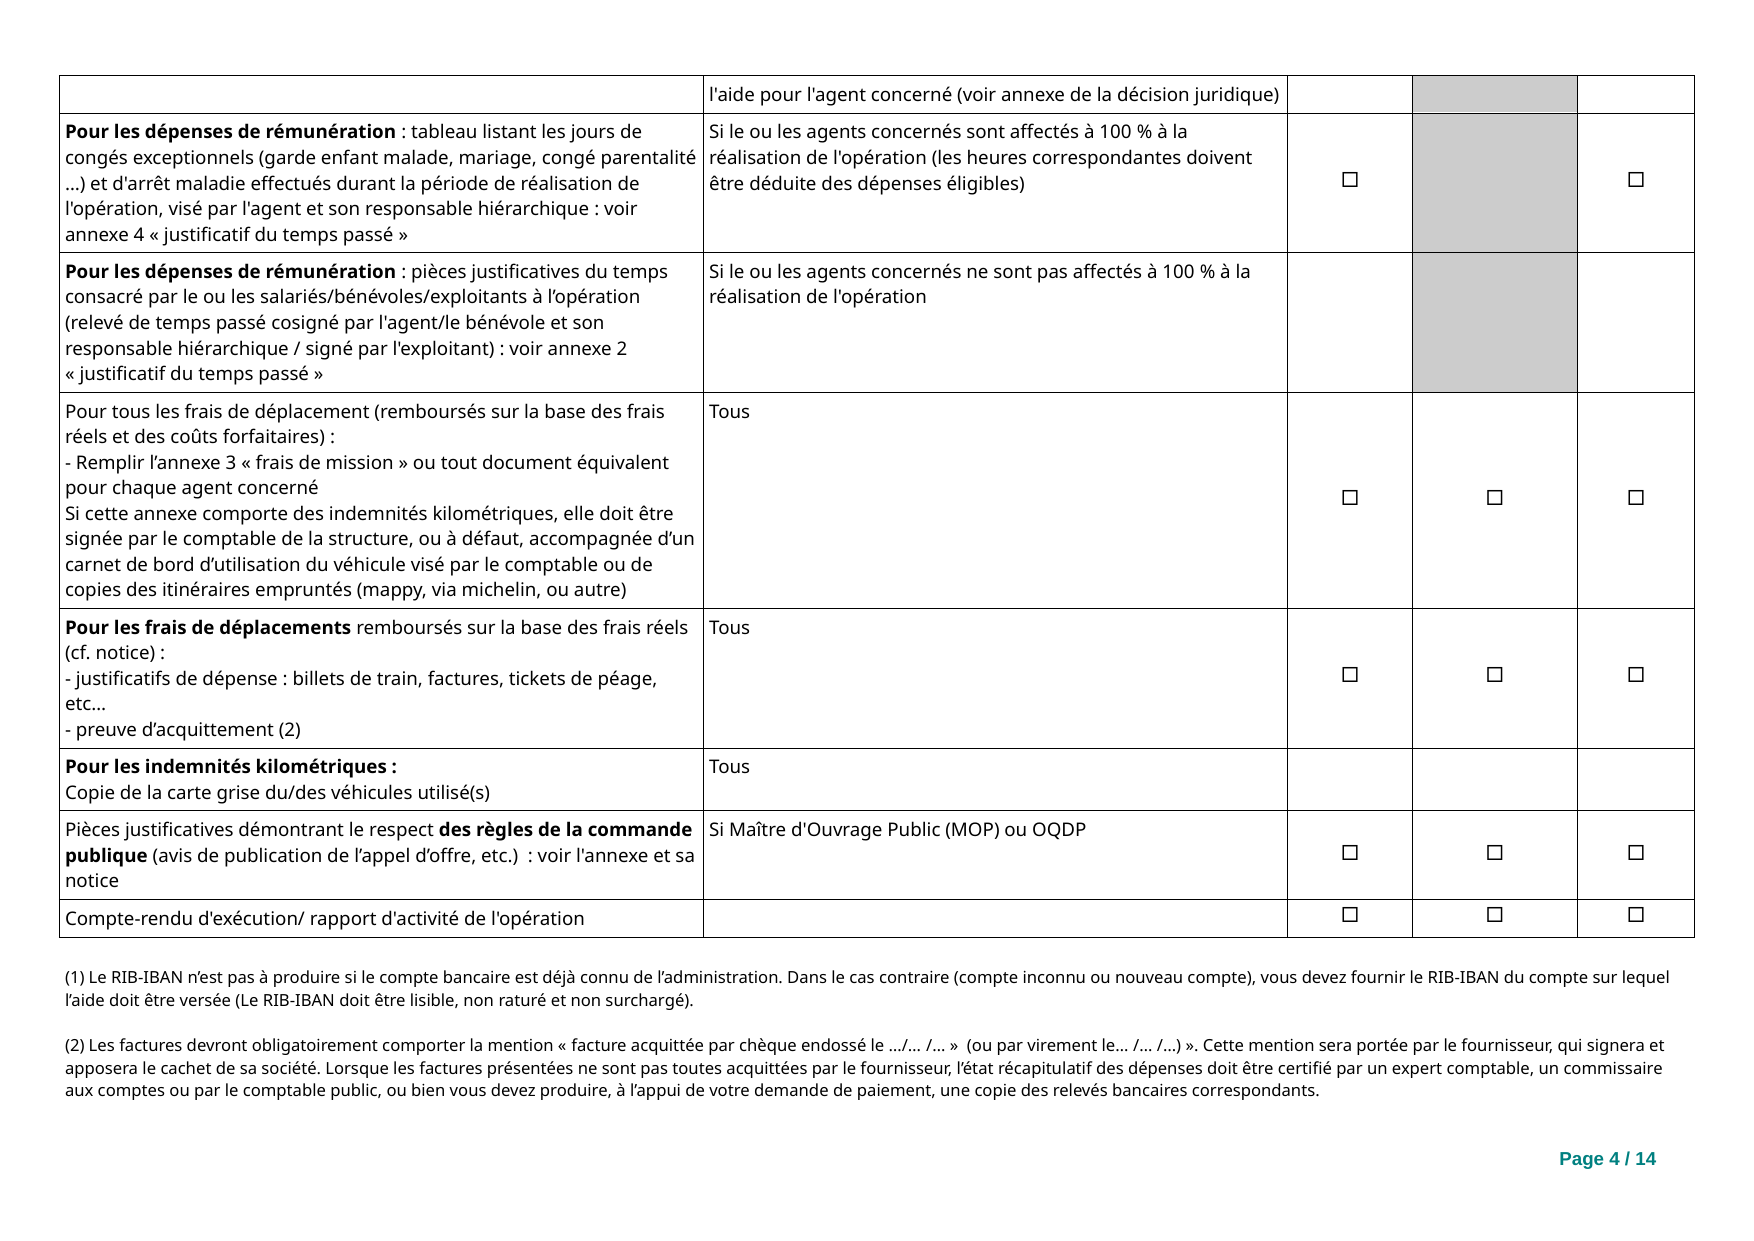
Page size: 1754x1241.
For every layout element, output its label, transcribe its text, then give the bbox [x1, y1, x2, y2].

table_cell [1288, 76, 1412, 112]
table_cell [1578, 76, 1694, 112]
table_cell  [1413, 393, 1577, 608]
table_cell Pour les dépenses de rémunération : tableau listant les jours de congés exceptionnels (garde enfant malade, mariage, congé parentalité …) et d'arrêt maladie effectués durant la période de réalisation de l'opération, visé par l'agent et son responsable hiérarchique : voir annexe 4 « justificatif du temps passé » [60, 114, 703, 252]
table_cell [60, 76, 703, 112]
table_cell  [1288, 609, 1412, 747]
table_cell  [1578, 811, 1694, 899]
table_cell Pour les dépenses de rémunération : pièces justificatives du temps consacré par le ou les salariés/bénévoles/exploitants à l’opération (relevé de temps passé cosigné par l'agent/le bénévole et son responsable hiérarchique / signé par l'exploitant) : voir annexe 2 « justificatif du temps passé » [60, 253, 703, 392]
table_cell [1413, 253, 1577, 392]
table_cell Si le ou les agents concernés sont affectés à 100 % à la réalisation de l'opération (les heures correspondantes doivent être déduite des dépenses éligibles) [704, 114, 1287, 252]
table_cell Tous [704, 749, 1287, 810]
table_cell (1) Le RIB-IBAN n’est pas à produire si le compte bancaire est déjà connu de l’administration. Dans le cas contraire (compte inconnu ou nouveau compte), vous devez fournir le RIB-IBAN du compte sur lequel l’aide doit être versée (Le RIB-IBAN doit être lisible, non raturé et non surchargé). (2) Les factures devront obligatoirement comporter la mention « facture acquittée par chèque endossé le …/… /… » (ou par virement le… /… /…) ». Cette mention sera portée par le fournisseur, qui signera et apposera le cachet de sa société. Lorsque les factures présentées ne sont pas toutes acquittées par le fournisseur, l’état récapitulatif des dépenses doit être certifié par un expert comptable, un commissaire aux comptes ou par le comptable public, ou bien vous devez produire, à l’appui de votre demande de paiement, une copie des relevés bancaires correspondants. [59, 938, 1694, 1148]
table_cell Pour les frais de déplacements remboursés sur la base des frais réels (cf. notice) : - justificatifs de dépense : billets de train, factures, tickets de péage, etc… - preuve d’acquittement (2) [60, 609, 703, 747]
table_cell [1413, 749, 1577, 810]
table_cell  [1578, 114, 1694, 252]
table_cell  [1288, 393, 1412, 608]
table_cell Pour les indemnités kilométriques : Copie de la carte grise du/des véhicules utilisé(s) [60, 749, 703, 810]
table_cell Compte-rendu d'exécution/ rapport d'activité de l'opération [60, 900, 703, 936]
table_cell  [1413, 609, 1577, 747]
table_cell [1413, 76, 1577, 112]
table_cell Tous [704, 609, 1287, 747]
table_cell Pour tous les frais de déplacement (remboursés sur la base des frais réels et des coûts forfaitaires) : - Remplir l’annexe 3 « frais de mission » ou tout document équivalent pour chaque agent concerné Si cette annexe comporte des indemnités kilométriques, elle doit être signée par le comptable de la structure, ou à défaut, accompagnée d’un carnet de bord d’utilisation du véhicule visé par le comptable ou de copies des itinéraires empruntés (mappy, via michelin, ou autre) [60, 393, 703, 608]
table_cell [1288, 749, 1412, 810]
table_cell  [1413, 811, 1577, 899]
table_cell Pièces justificatives démontrant le respect des règles de la commande publique (avis de publication de l’appel d’offre, etc.) : voir l'annexe et sa notice [60, 811, 703, 899]
table_cell Si Maître d'Ouvrage Public (MOP) ou OQDP [704, 811, 1287, 899]
table_cell  [1288, 900, 1412, 936]
table_cell  [1578, 393, 1694, 608]
table_cell l'aide pour l'agent concerné (voir annexe de la décision juridique) [704, 76, 1287, 112]
table_cell [1578, 749, 1694, 810]
table_cell  [1578, 609, 1694, 747]
table_cell [1578, 253, 1694, 392]
table_cell [704, 900, 1287, 936]
table_cell  [1288, 811, 1412, 899]
table_cell [1288, 253, 1412, 392]
table_cell  [1578, 900, 1694, 936]
table_cell [1413, 114, 1577, 252]
table_cell  [1413, 900, 1577, 936]
table_cell Si le ou les agents concernés ne sont pas affectés à 100 % à la réalisation de l'opération [704, 253, 1287, 392]
table_cell  [1288, 114, 1412, 252]
table_cell Tous [704, 393, 1287, 608]
